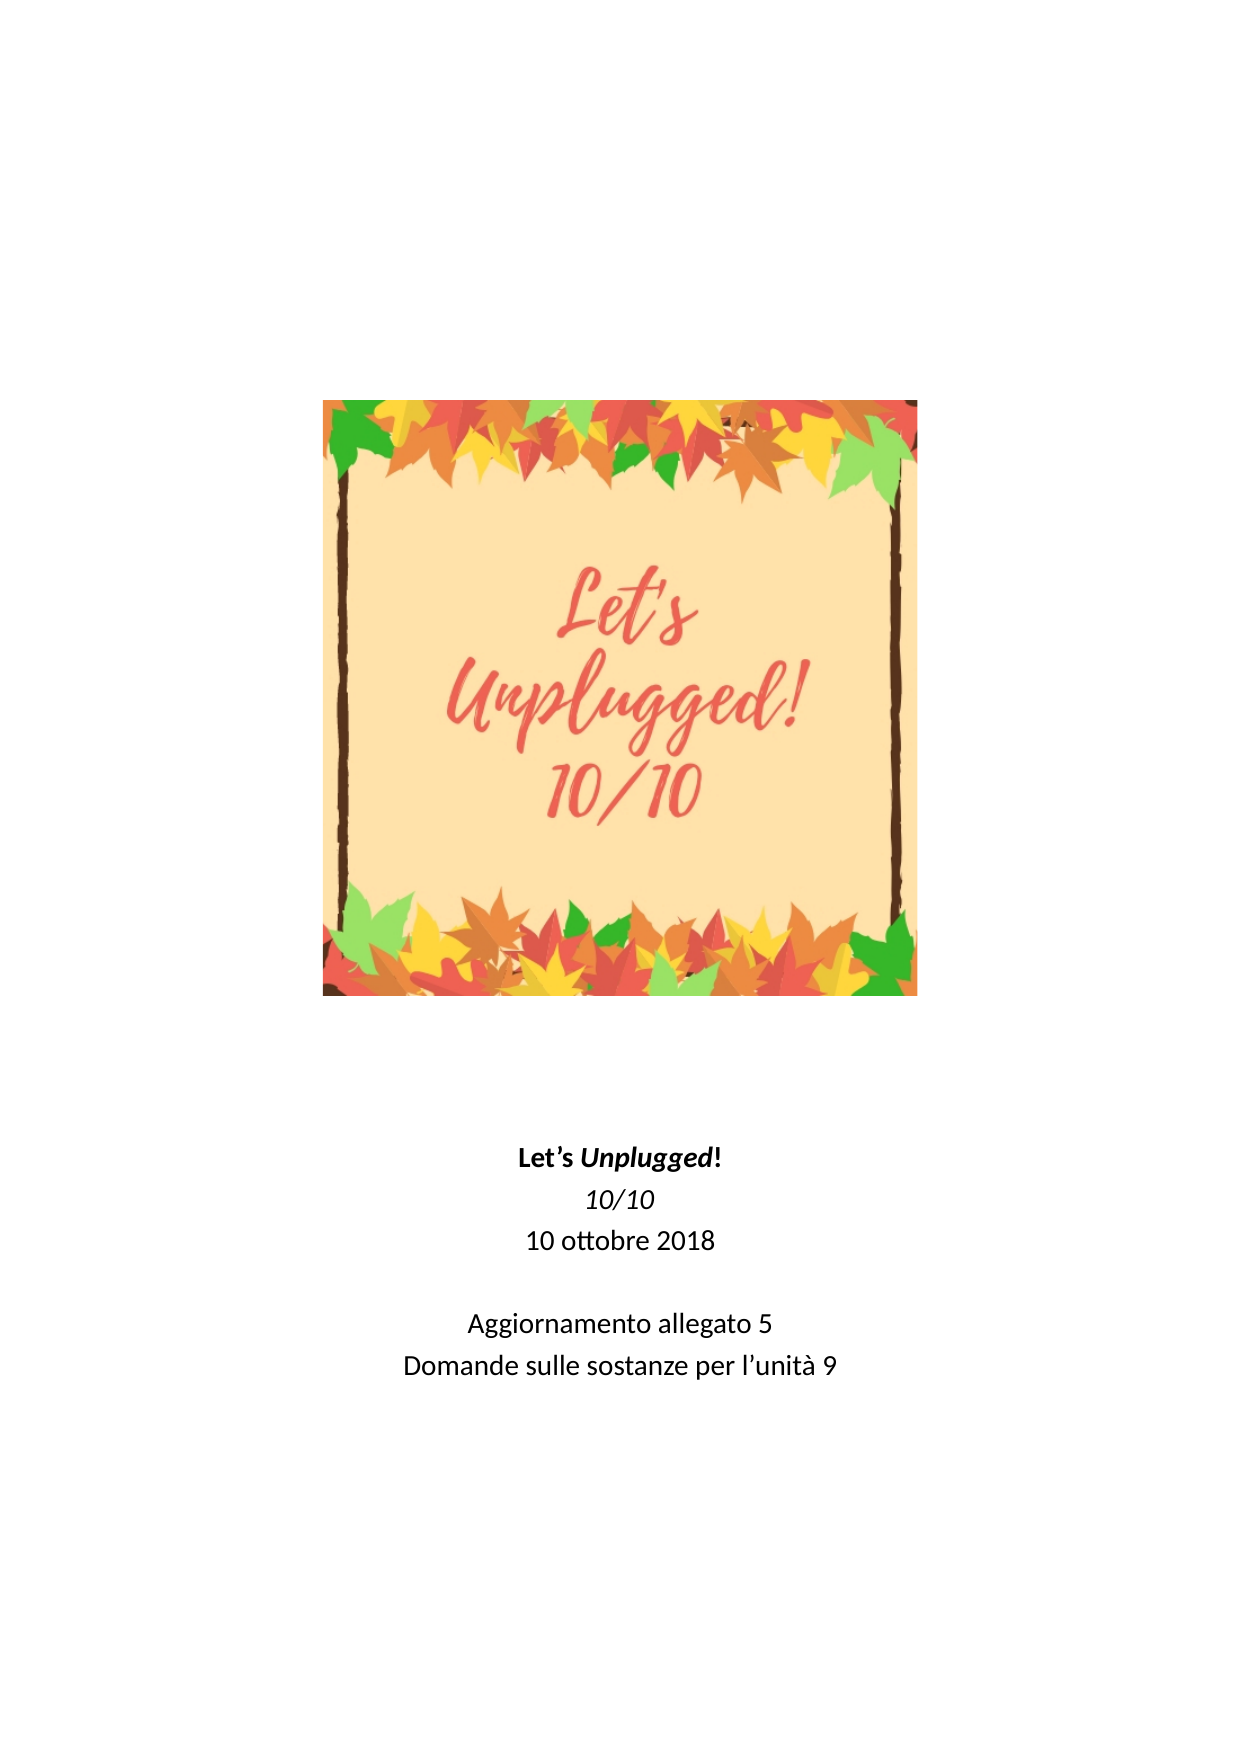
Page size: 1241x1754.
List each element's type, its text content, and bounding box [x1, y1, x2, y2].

text Domande sulle sostanze per l’unità 9 [118, 1347, 1122, 1383]
text Aggiornamento allegato 5 [118, 1306, 1122, 1341]
subtitle Let’s Unplugged! [118, 1139, 1122, 1175]
subtitle 10 ottobre 2018 [118, 1222, 1122, 1258]
subtitle 10/10 [118, 1181, 1122, 1217]
picture [322, 400, 918, 996]
